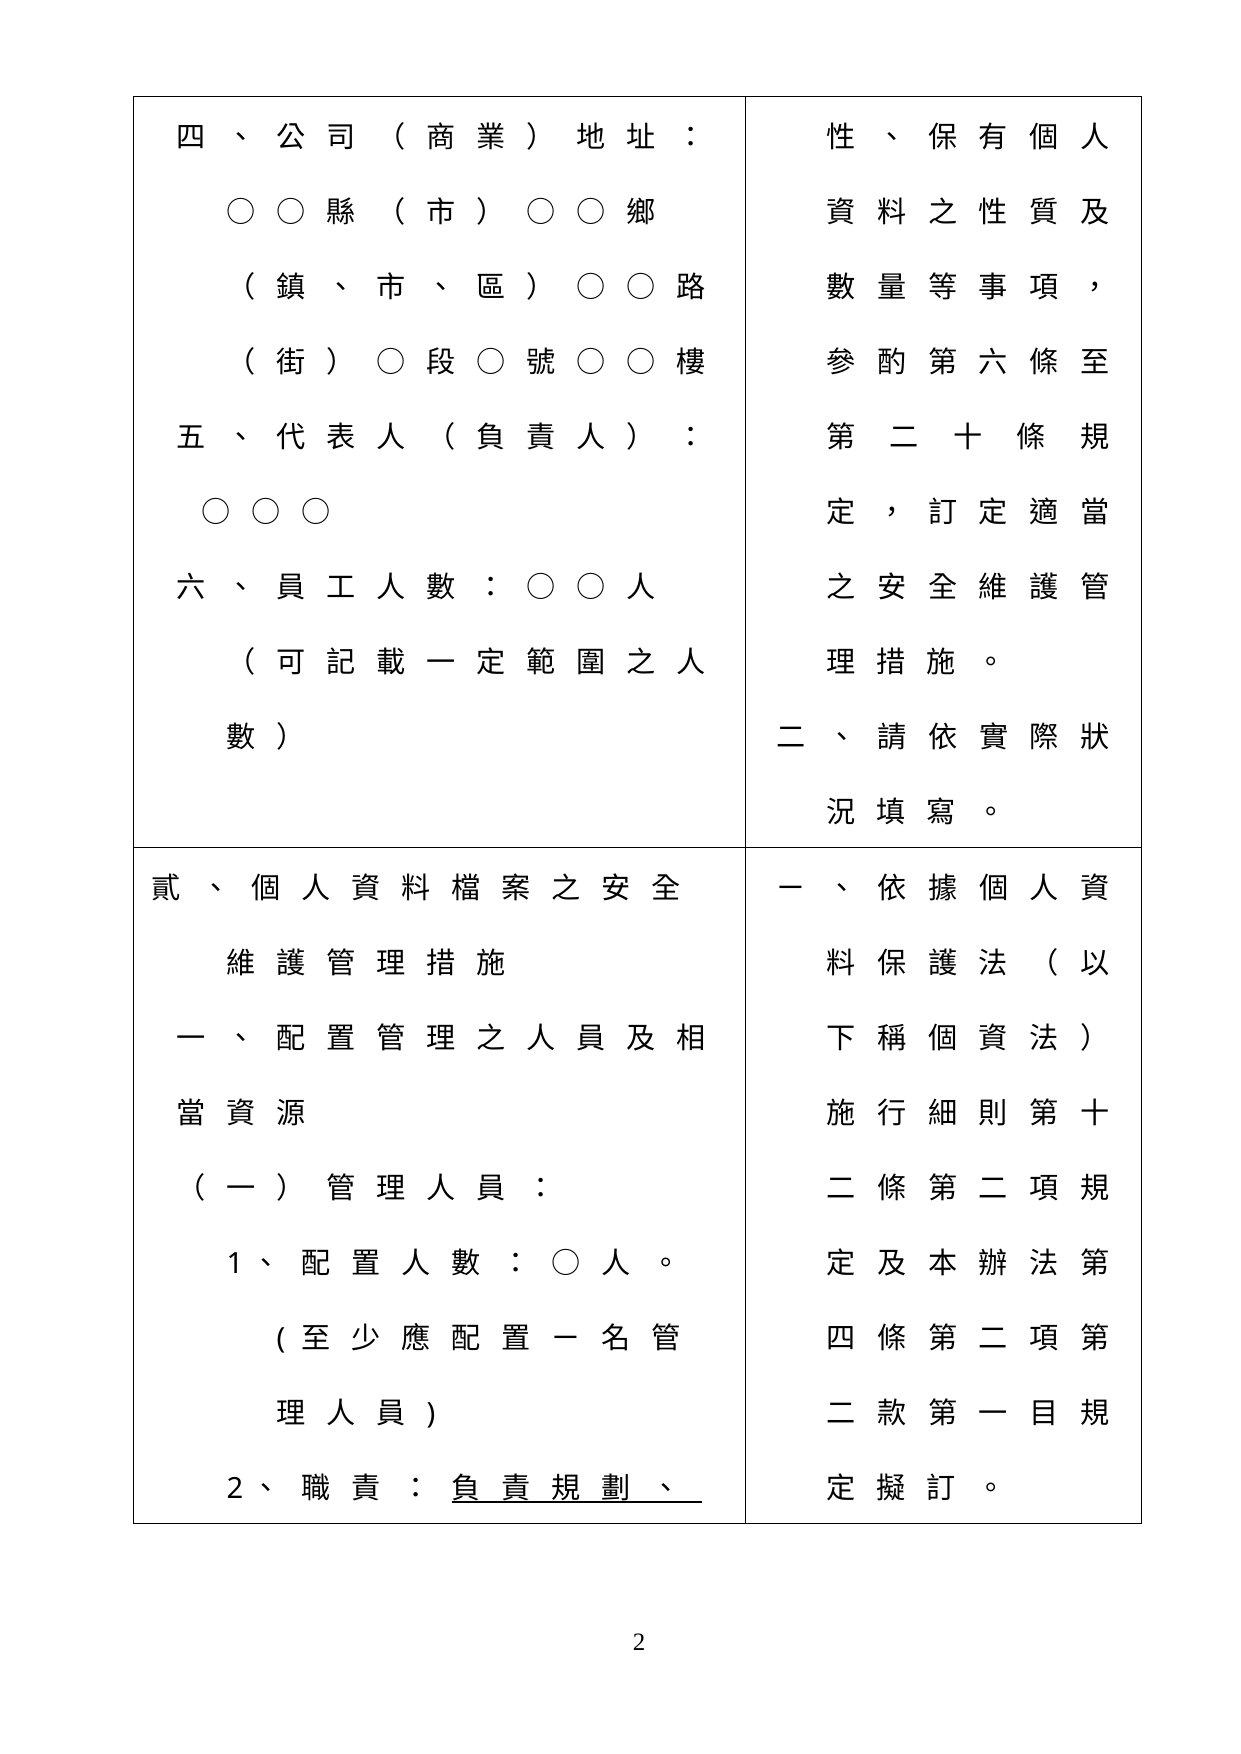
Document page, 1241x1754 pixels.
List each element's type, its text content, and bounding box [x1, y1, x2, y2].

table_cell 四、公司（商業）地址：○○縣（市）○○鄉（鎮、市、區）○○路（街）○段○號○○樓 五、代表人（負責人）：○○○ 六、員工人數：○○人（可記載一定範圍之人數） [134, 97, 745, 847]
table_cell 性、保有個人資料之性質及數量等事項，參酌第六條至第二十條規定，訂定適當之安全維護管理措施。 二、請依實際狀況填寫。 [746, 97, 1141, 847]
table_cell ㄧ、依據個人資料保護法（以下稱個資法）施行細則第十二條第二項規定及本辦法第四條第二項第二款第一目規定擬訂。 [746, 848, 1141, 1523]
table_cell 貳、個人資料檔案之安全維護管理措施 一、配置管理之人員及相當資源 （一）管理人員： 1、配置人數：○人。(至少應配置ㄧ名管理人員) 2、職責：負責規劃、 [134, 848, 745, 1523]
